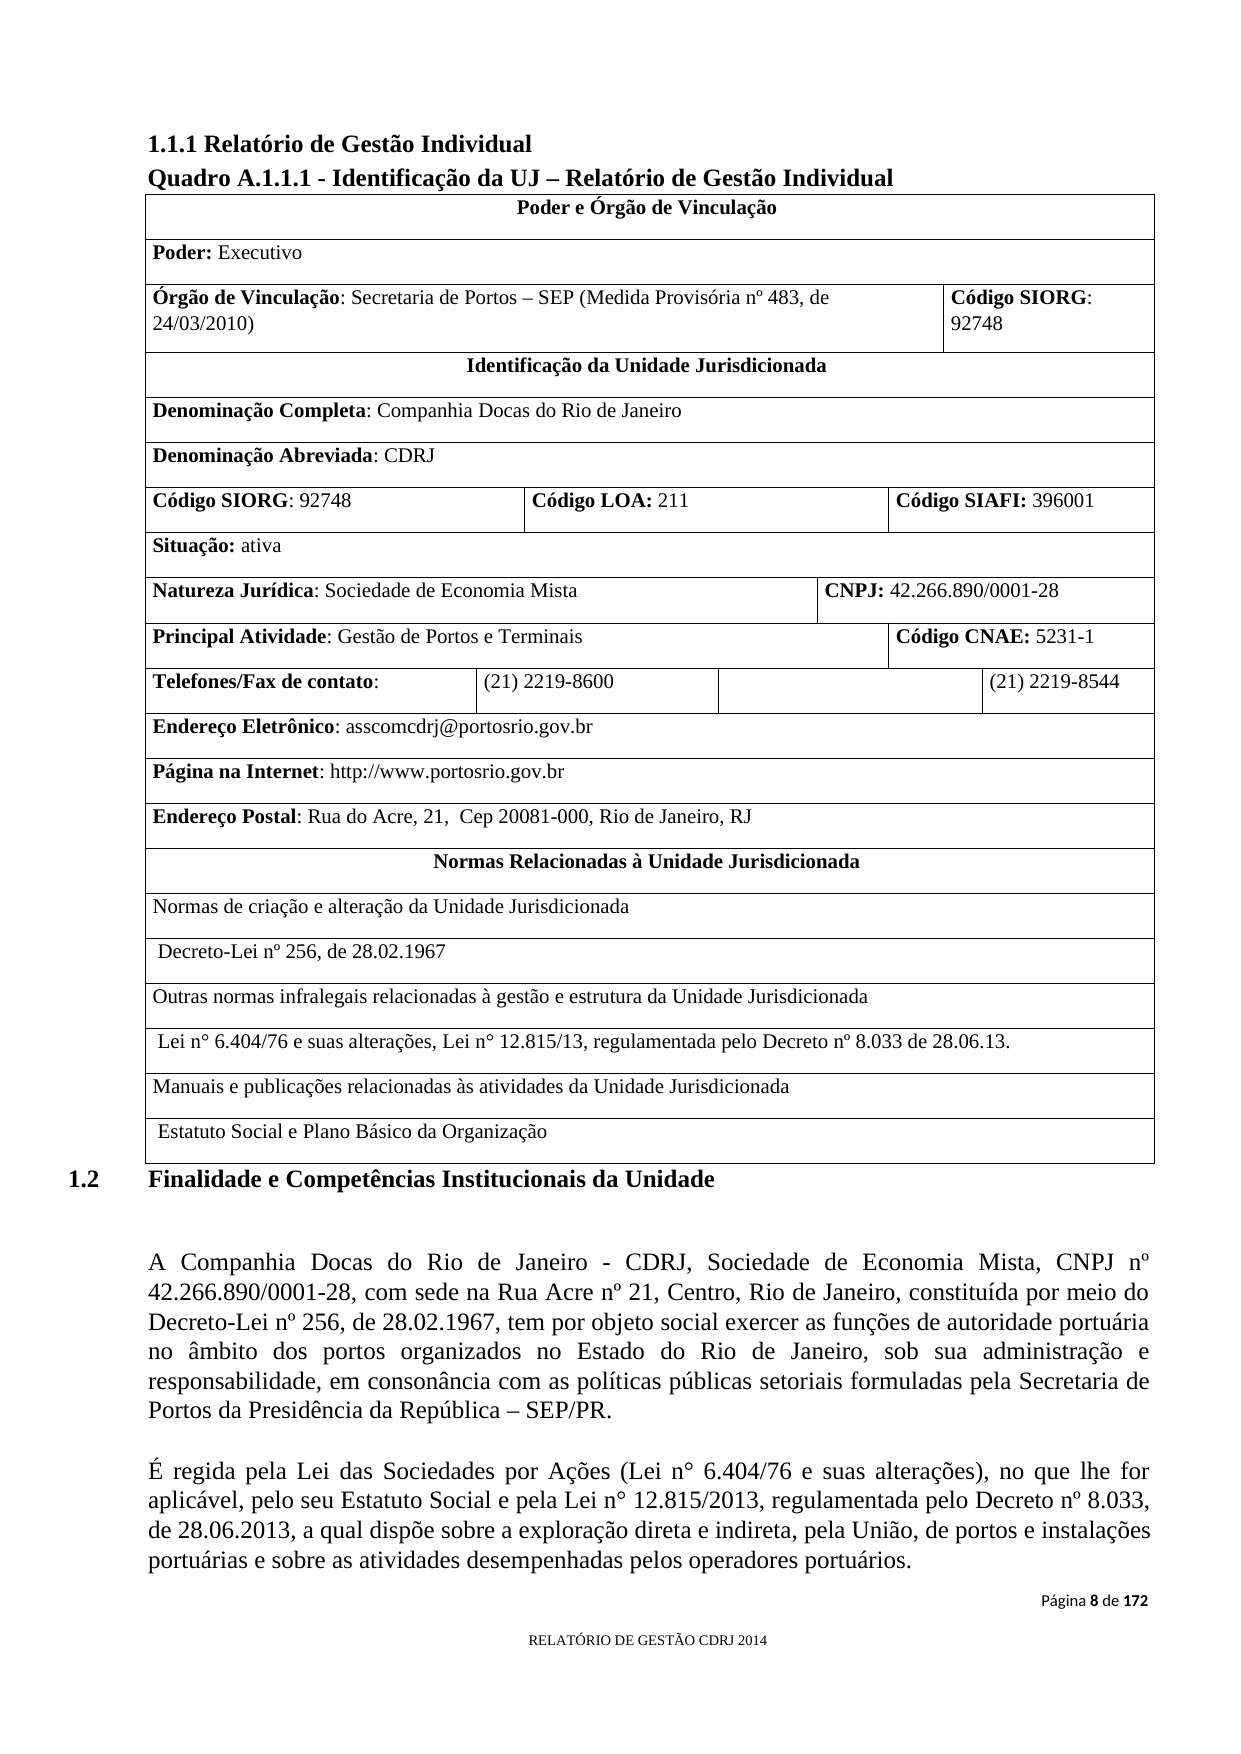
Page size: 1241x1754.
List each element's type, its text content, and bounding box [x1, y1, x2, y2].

table_cell Lei n° 6.404/76 e suas alterações, Lei n° 12.815/13, regulamentada pelo Decreto nº 8.033 de 28.06.13. [146, 1029, 1154, 1073]
table_cell Denominação Abreviada: CDRJ [146, 443, 1154, 487]
table_cell Código LOA: 211 [525, 488, 888, 532]
table_cell Manuais e publicações relacionadas às atividades da Unidade Jurisdicionada [146, 1074, 1154, 1118]
table_cell Endereço Eletrônico: asscomcdrj@portosrio.gov.br [146, 714, 1154, 757]
table_cell Órgão de Vinculação: Secretaria de Portos – SEP (Medida Provisória nº 483, de 24/03/2010) [146, 285, 943, 352]
table_cell [719, 669, 982, 712]
text Quadro A.1.1.1 - Identificação da UJ – Relatório de Gestão Individual [147, 163, 1151, 192]
table_cell Estatuto Social e Plano Básico da Organização [146, 1119, 1154, 1163]
table_cell Código SIORG: 92748 [146, 488, 524, 532]
table_header Poder e Órgão de Vinculação [146, 195, 1154, 239]
table_cell Código SIORG: 92748 [944, 285, 1154, 352]
table_cell Natureza Jurídica: Sociedade de Economia Mista [146, 578, 817, 622]
table_cell Normas Relacionadas à Unidade Jurisdicionada [146, 849, 1154, 892]
text A Companhia Docas do Rio de Janeiro - CDRJ, Sociedade de Economia Mista, CNPJ nº 42.266.890/0001-28, com sede na Rua Acre nº 21, Centro, Rio de Janeiro, constituída por meio do Decreto-Lei nº 256, de 28.02.1967, tem por objeto social exercer as funções de autoridade portuária no âmbito dos portos organizados no Estado do Rio de Janeiro, sob sua administração e responsabilidade, em consonância com as políticas públicas setoriais formuladas pela Secretaria de Portos da Presidência da República – SEP/PR. [148, 1247, 1151, 1424]
table_cell Denominação Completa: Companhia Docas do Rio de Janeiro [146, 398, 1154, 442]
text É regida pela Lei das Sociedades por Ações (Lei n° 6.404/76 e suas alterações), no que lhe for aplicável, pelo seu Estatuto Social e pela Lei n° 12.815/2013, regulamentada pelo Decreto nº 8.033, de 28.06.2013, a qual dispõe sobre a exploração direta e indireta, pela União, de portos e instalações portuárias e sobre as atividades desempenhadas pelos operadores portuários. [148, 1456, 1151, 1573]
table_cell Poder: Executivo [146, 240, 1154, 284]
table_cell Telefones/Fax de contato: [146, 669, 476, 712]
text 1.1.1 Relatório de Gestão Individual [147, 129, 1151, 157]
table_cell Código SIAFI: 396001 [889, 488, 1154, 532]
table_cell Situação: ativa [146, 533, 1154, 577]
table_cell Endereço Postal: Rua do Acre, 21, Cep 20081-000, Rio de Janeiro, RJ [146, 804, 1154, 848]
table_cell Identificação da Unidade Jurisdicionada [146, 353, 1154, 397]
table_cell Principal Atividade: Gestão de Portos e Terminais [146, 624, 888, 667]
table_cell Decreto-Lei nº 256, de 28.02.1967 [146, 939, 1154, 983]
table_cell (21) 2219-8544 [983, 669, 1154, 712]
table_cell Normas de criação e alteração da Unidade Jurisdicionada [146, 894, 1154, 937]
table_cell Outras normas infralegais relacionadas à gestão e estrutura da Unidade Jurisdicionada [146, 984, 1154, 1028]
table_cell (21) 2219-8600 [477, 669, 718, 712]
list Finalidade e Competências Institucionais da Unidade [68, 1164, 1151, 1193]
table_cell CNPJ: 42.266.890/0001-28 [818, 578, 1154, 622]
table_cell Código CNAE: 5231-1 [889, 624, 1154, 667]
table_cell Página na Internet: http://www.portosrio.gov.br [146, 759, 1154, 802]
